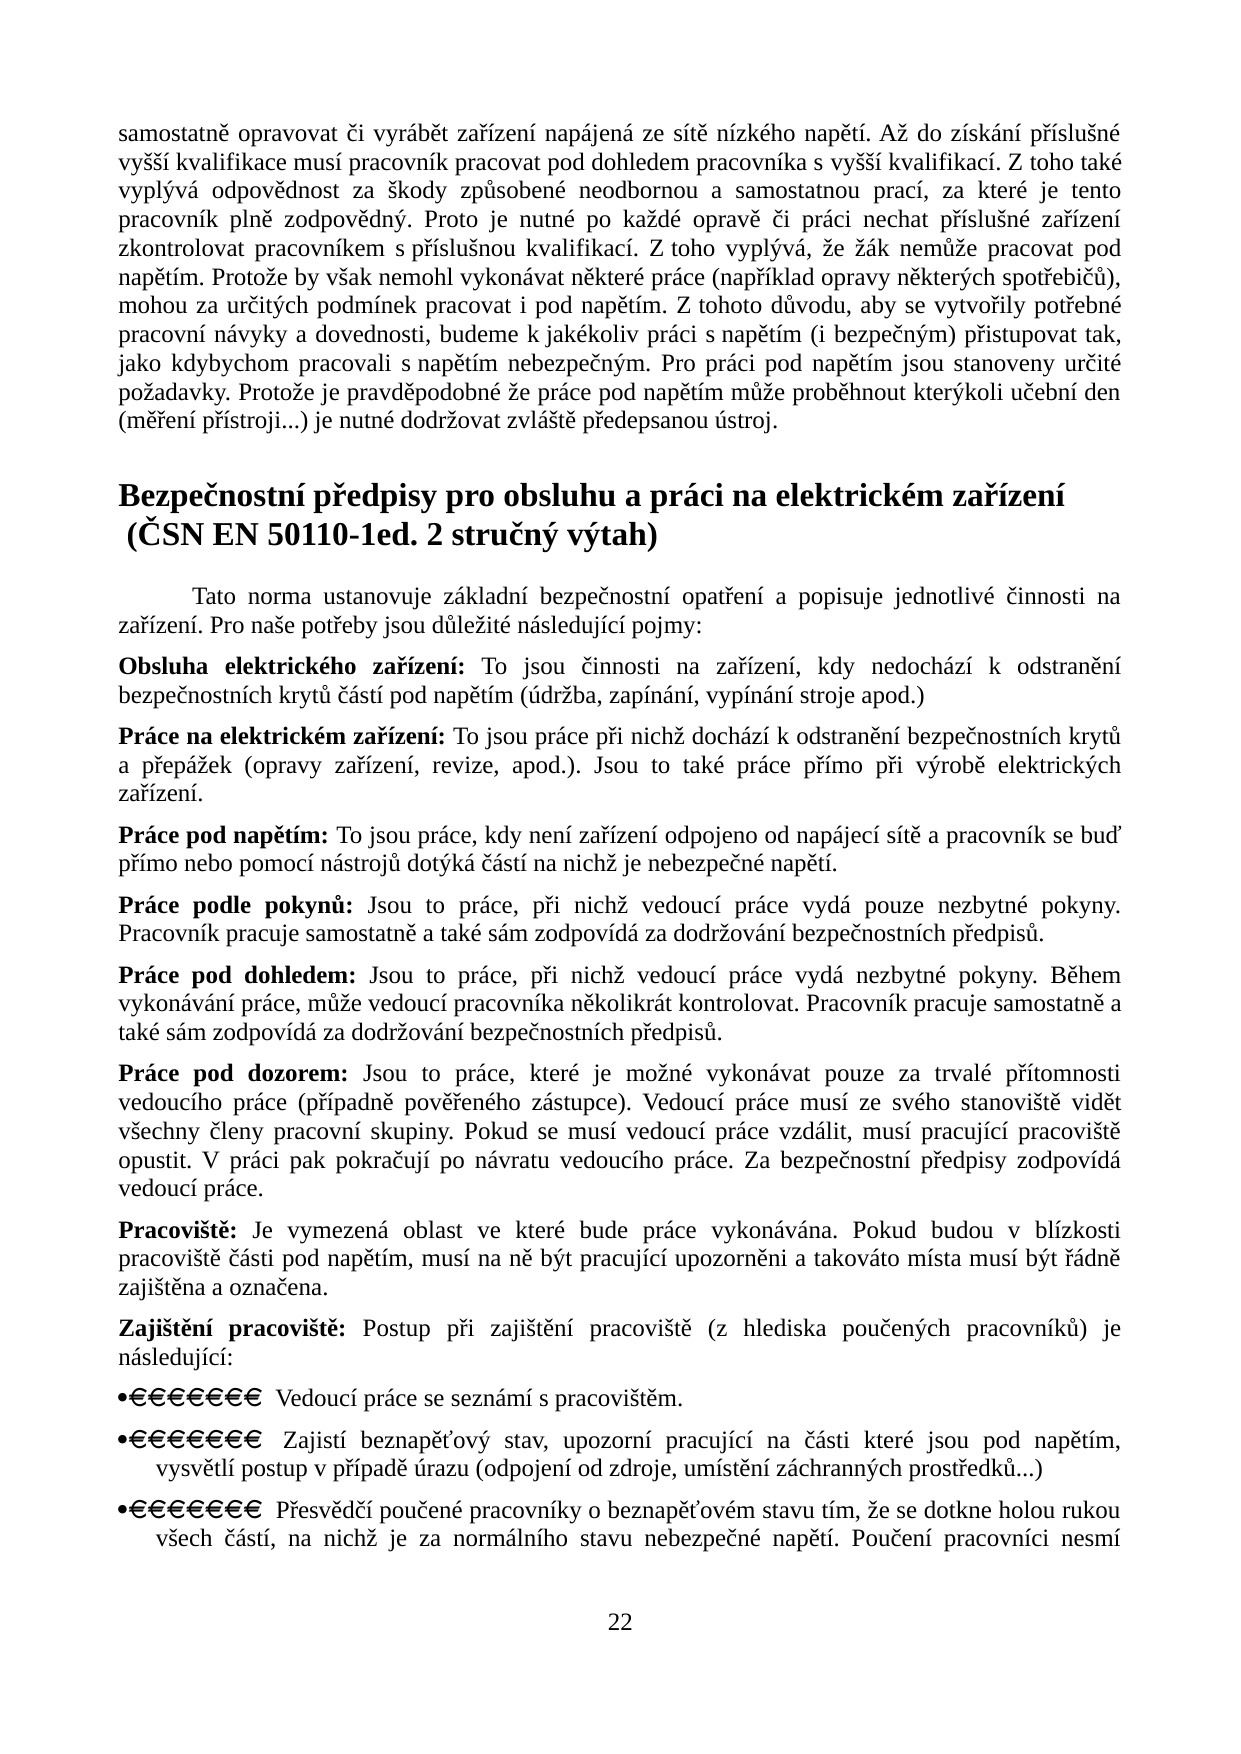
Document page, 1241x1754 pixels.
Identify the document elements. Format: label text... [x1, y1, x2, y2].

text Práce podle pokynů: Jsou to práce, při nichž vedoucí práce vydá pouze nezbytné pokyny. Pracovník pracuje samostatně a také sám zodpovídá za dodržování bezpečnostních předpisů. [118, 890, 1122, 947]
text · Zajistí beznapěťový stav, upozorní pracující na části které jsou pod napětím, vysvětlí postup v případě úrazu (odpojení od zdroje, umístění záchranných prostředků...) [118, 1425, 1122, 1482]
text Pracoviště: Je vymezená oblast ve které bude práce vykonávána. Pokud budou v blízkosti pracoviště části pod napětím, musí na ně být pracující upozorněni a takováto místa musí být řádně zajištěna a označena. [118, 1215, 1122, 1301]
text Práce na elektrickém zařízení: To jsou práce při nichž dochází k odstranění bezpečnostních krytů a přepážek (opravy zařízení, revize, apod.). Jsou to také práce přímo při výrobě elektrických zařízení. [118, 721, 1122, 807]
text Tato norma ustanovuje základní bezpečnostní opatření a popisuje jednotlivé činnosti na zařízení. Pro naše potřeby jsou důležité následující pojmy: [118, 581, 1122, 638]
text Bezpečnostní předpisy pro obsluhu a práci na elektrickém zařízení [118, 476, 1122, 514]
text samostatně opravovat či vyrábět zařízení napájená ze sítě nízkého napětí. Až do získání příslušné vyšší kvalifikace musí pracovník pracovat pod dohledem pracovníka s vyšší kvalifikací. Z toho také vyplývá odpovědnost za škody způsobené neodbornou a samostatnou prací, za které je tento pracovník plně zodpovědný. Proto je nutné po každé opravě či práci nechat příslušné zařízení zkontrolovat pracovníkem s příslušnou kvalifikací. Z toho vyplývá, že žák nemůže pracovat pod napětím. Protože by však nemohl vykonávat některé práce (například opravy některých spotřebičů), mohou za určitých podmínek pracovat i pod napětím. Z tohoto důvodu, aby se vytvořily potřebné pracovní návyky a dovednosti, budeme k jakékoliv práci s napětím (i bezpečným) přistupovat tak, jako kdybychom pracovali s napětím nebezpečným. Pro práci pod napětím jsou stanoveny určité požadavky. Protože je pravděpodobné že práce pod napětím může proběhnout kterýkoli učební den (měření přístroji...) je nutné dodržovat zvláště předepsanou ústroj. [118, 118, 1122, 434]
text Práce pod dozorem: Jsou to práce, které je možné vykonávat pouze za trvalé přítomnosti vedoucího práce (případně pověřeného zástupce). Vedoucí práce musí ze svého stanoviště vidět všechny členy pracovní skupiny. Pokud se musí vedoucí práce vzdálit, musí pracující pracoviště opustit. V práci pak pokračují po návratu vedoucího práce. Za bezpečnostní předpisy zodpovídá vedoucí práce. [118, 1058, 1122, 1202]
text · Přesvědčí poučené pracovníky o beznapěťovém stavu tím, že se dotkne holou rukou všech částí, na nichž je za normálního stavu nebezpečné napětí. Poučení pracovníci nesmí [118, 1495, 1122, 1552]
text Obsluha elektrického zařízení: To jsou činnosti na zařízení, kdy nedochází k odstranění bezpečnostních krytů částí pod napětím (údržba, zapínání, vypínání stroje apod.) [118, 651, 1122, 708]
text (ČSN EN 50110-1ed. 2 stručný výtah) [118, 514, 1122, 552]
text Práce pod napětím: To jsou práce, kdy není zařízení odpojeno od napájecí sítě a pracovník se buď přímo nebo pomocí nástrojů dotýká částí na nichž je nebezpečné napětí. [118, 820, 1122, 877]
text Zajištění pracoviště: Postup při zajištění pracoviště (z hlediska poučených pracovníků) je následující: [118, 1313, 1122, 1371]
text · Vedoucí práce se seznámí s pracovištěm. [118, 1383, 1122, 1412]
text Práce pod dohledem: Jsou to práce, při nichž vedoucí práce vydá nezbytné pokyny. Během vykonávání práce, může vedoucí pracovníka několikrát kontrolovat. Pracovník pracuje samostatně a také sám zodpovídá za dodržování bezpečnostních předpisů. [118, 960, 1122, 1046]
